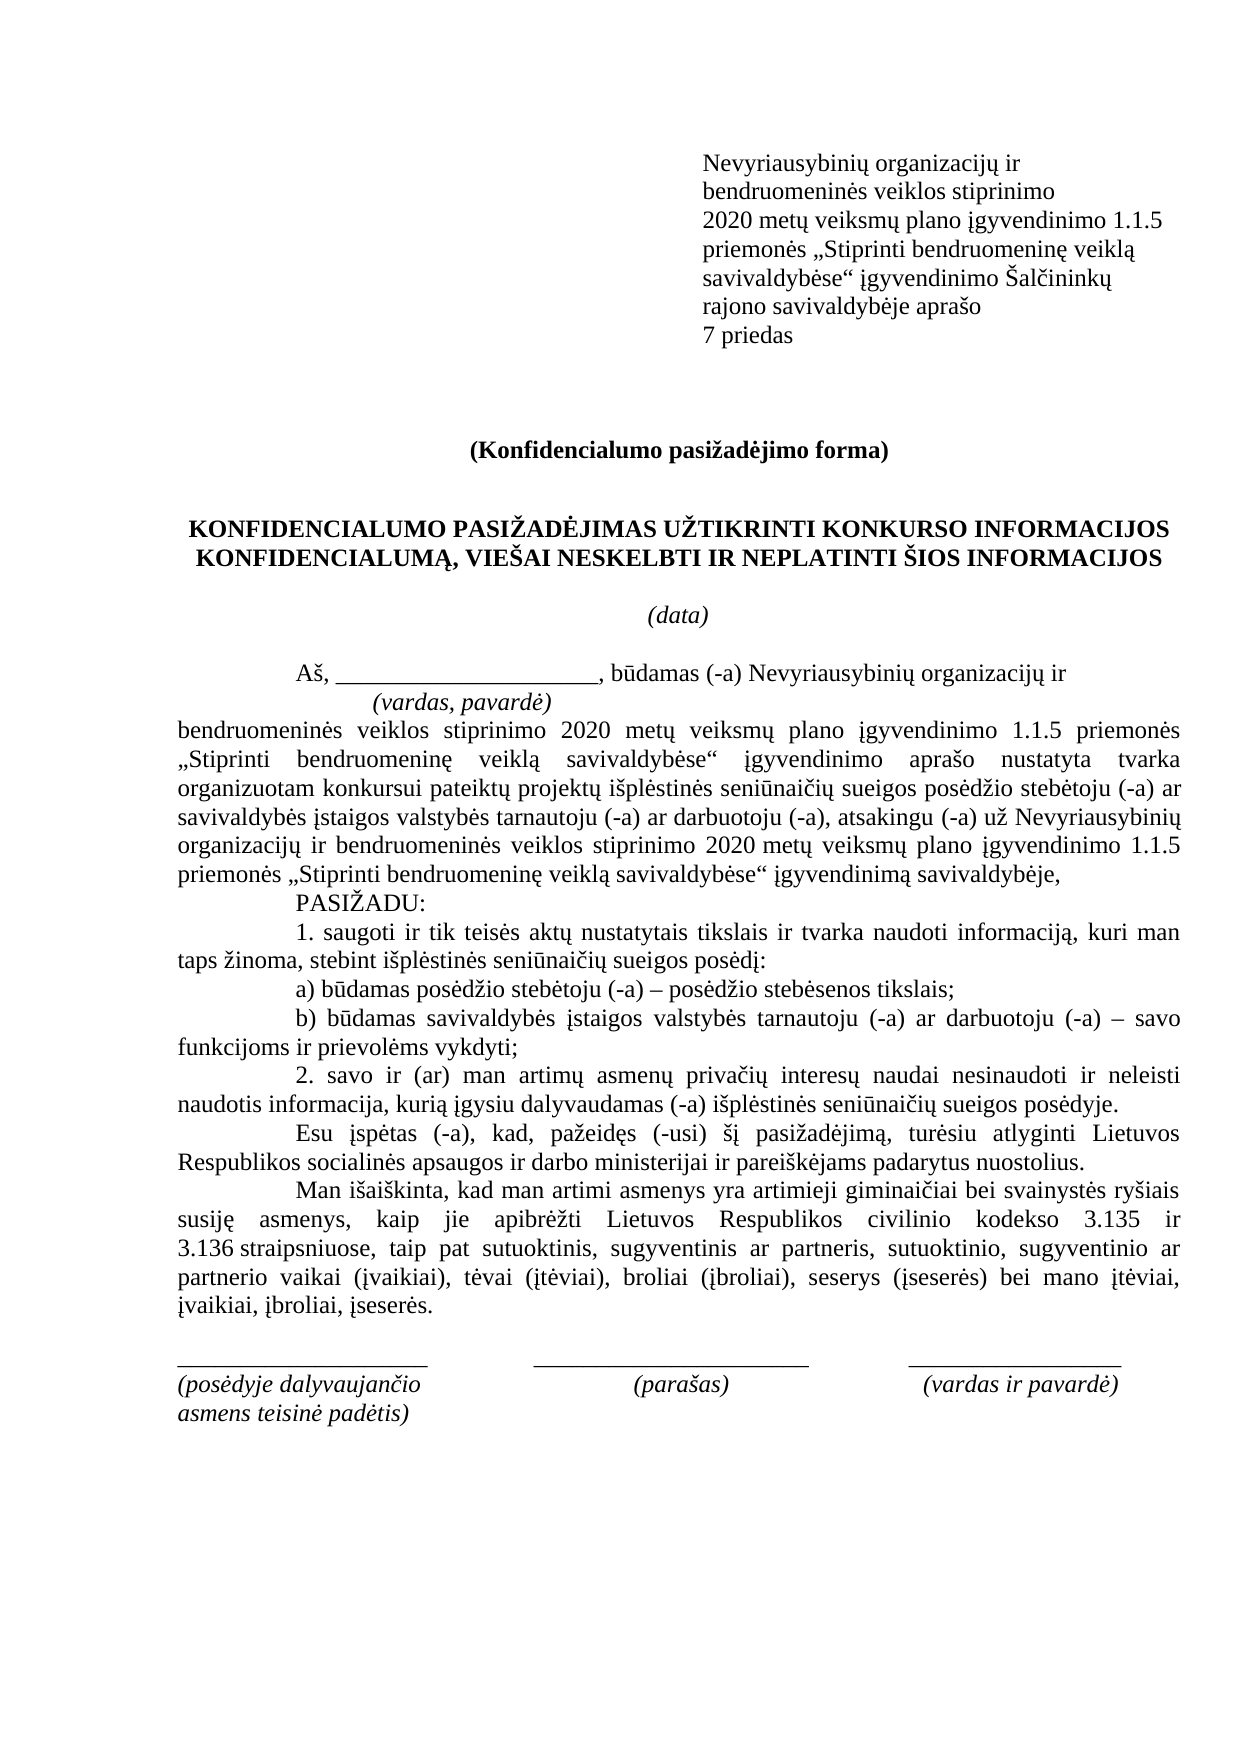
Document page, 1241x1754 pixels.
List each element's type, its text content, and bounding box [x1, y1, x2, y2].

text savivaldybėse“ įgyvendinimo Šalčininkų [702, 263, 1181, 291]
text 7 priedas [702, 320, 1181, 349]
text 2020 metų veiksmų plano įgyvendinimo 1.1.5 [702, 205, 1181, 234]
text (vardas, pavardė) [177, 687, 1181, 715]
text ____________________ ______________________ _________________ [177, 1341, 1181, 1369]
text (posėdyje dalyvaujančio (parašas) (vardas ir pavardė) [177, 1369, 1181, 1398]
text 1. saugoti ir tik teisės aktų nustatytais tikslais ir tvarka naudoti informaciją, kuri man taps žinoma, stebint išplėstinės seniūnaičių sueigos posėdį: [177, 917, 1181, 974]
text bendruomeninės veiklos stiprinimo 2020 metų veiksmų plano įgyvendinimo 1.1.5 priemonės „Stiprinti bendruomeninę veiklą savivaldybėse“ įgyvendinimo aprašo nustatyta tvarka organizuotam konkursui pateiktų projektų išplėstinės seniūnaičių sueigos posėdžio stebėtoju (-a) ar savivaldybės įstaigos valstybės tarnautoju (-a) ar darbuotoju (-a), atsakingu (‑a) už Nevyriausybinių organizacijų ir bendruomeninės veiklos stiprinimo 2020 metų veiksmų plano įgyvendinimo 1.1.5 priemonės „Stiprinti bendruomeninę veiklą savivaldybėse“ įgyvendinimą savivaldybėje, [177, 715, 1181, 888]
text KONFIDENCIALUMO PASIŽADĖJIMAS UŽTIKRINTI KONKURSO INFORMACIJOS KONFIDENCIALUMĄ, VIEŠAI NESKELBTI IR NEPLATINTI ŠIOS INFORMACIJOS [177, 514, 1181, 572]
text bendruomeninės veiklos stiprinimo [702, 176, 1181, 205]
text Nevyriausybinių organizacijų ir [702, 148, 1181, 176]
text PASIŽADU: [177, 888, 1181, 917]
text b) būdamas savivaldybės įstaigos valstybės tarnautoju (-a) ar darbuotoju (-a) – savo funkcijoms ir prievolėms vykdyti; [177, 1003, 1181, 1060]
text (Konfidencialumo pasižadėjimo forma) [177, 435, 1181, 464]
text 2. savo ir (ar) man artimų asmenų privačių interesų naudai nesinaudoti ir neleisti naudotis informacija, kurią įgysiu dalyvaudamas (-a) išplėstinės seniūnaičių sueigos posėdyje. [177, 1060, 1181, 1118]
text Aš, _____________________, būdamas (-a) Nevyriausybinių organizacijų ir [177, 658, 1181, 687]
text (data) [177, 600, 1181, 629]
text a) būdamas posėdžio stebėtoju (-a) – posėdžio stebėsenos tikslais; [177, 974, 1181, 1003]
text asmens teisinė padėtis) [177, 1398, 1181, 1427]
text priemonės „Stiprinti bendruomeninę veiklą [702, 234, 1181, 263]
text Esu įspėtas (-a), kad, pažeidęs (-usi) šį pasižadėjimą, turėsiu atlyginti Lietuvos Respublikos socialinės apsaugos ir darbo ministerijai ir pareiškėjams padarytus nuostolius. [177, 1118, 1181, 1175]
text Man išaiškinta, kad man artimi asmenys yra artimieji giminaičiai bei svainystės ryšiais susiję asmenys, kaip jie apibrėžti Lietuvos Respublikos civilinio kodekso 3.135 ir 3.136 straipsniuose, taip pat sutuoktinis, sugyventinis ar partneris, sutuoktinio, sugyventinio ar partnerio vaikai (įvaikiai), tėvai (įtėviai), broliai (įbroliai), seserys (įseserės) bei mano įtėviai, įvaikiai, įbroliai, įseserės. [177, 1175, 1181, 1319]
text rajono savivaldybėje aprašo [702, 291, 1181, 320]
